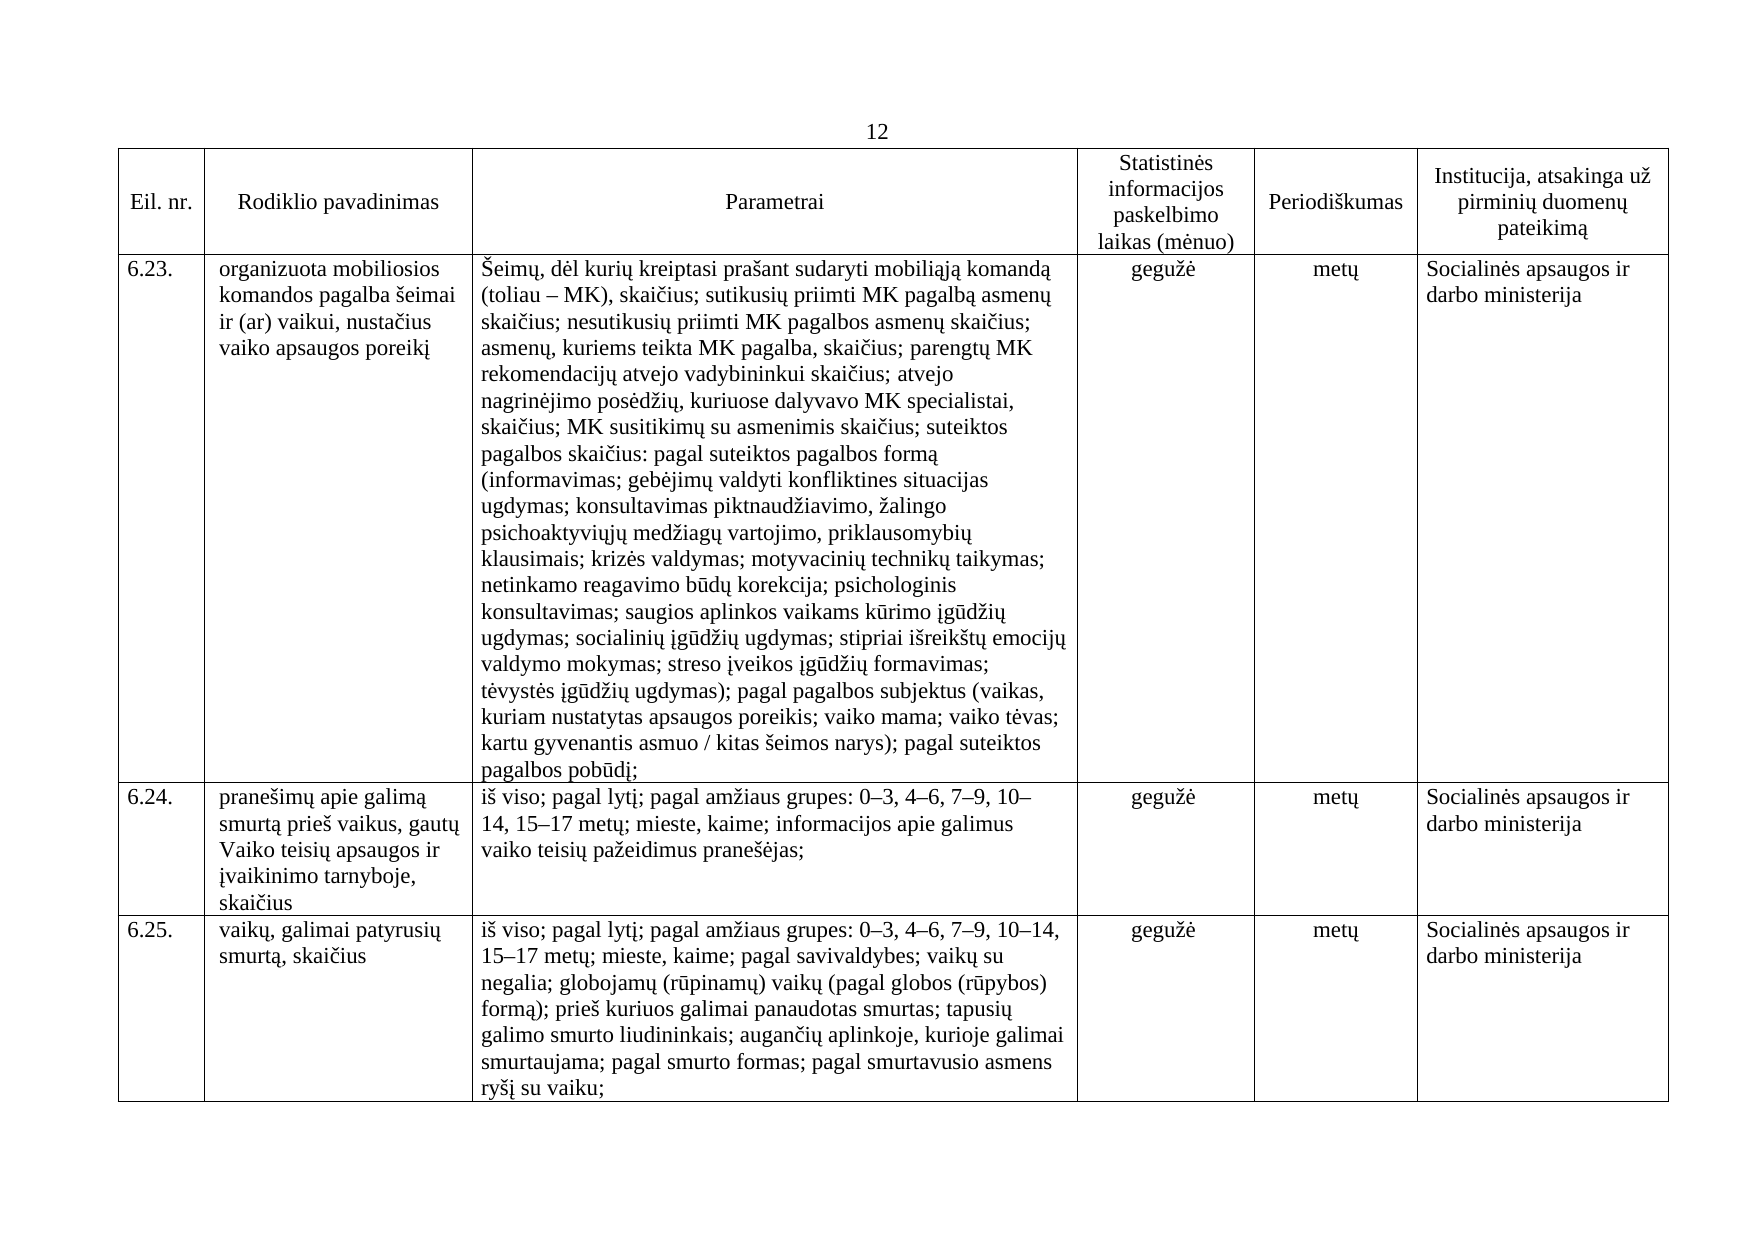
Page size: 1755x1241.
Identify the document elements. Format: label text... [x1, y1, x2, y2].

table_cell gegužė [1078, 783, 1254, 915]
table_cell iš viso; pagal lytį; pagal amžiaus grupes: 0–3, 4–6, 7–9, 10–14, 15–17 metų; mieste, kaime; pagal savivaldybes; vaikų su negalia; globojamų (rūpinamų) vaikų (pagal globos (rūpybos) formą); prieš kuriuos galimai panaudotas smurtas; tapusių galimo smurto liudininkais; augančių aplinkoje, kurioje galimai smurtaujama; pagal smurto formas; pagal smurtavusio asmens ryšį su vaiku; [473, 916, 1077, 1101]
table_header Periodiškumas [1255, 149, 1417, 254]
table_cell Socialinės apsaugos ir darbo ministerija [1418, 783, 1668, 915]
table_cell Socialinės apsaugos ir darbo ministerija [1418, 255, 1668, 782]
table_cell vaikų, galimai patyrusių smurtą, skaičius [205, 916, 472, 1101]
table_cell gegužė [1078, 255, 1254, 782]
table_cell organizuota mobiliosios komandos pagalba šeimai ir (ar) vaikui, nustačius vaiko apsaugos poreikį [205, 255, 472, 782]
table_cell 6.23. [119, 255, 204, 782]
table_cell gegužė [1078, 916, 1254, 1101]
table_header Statistinės informacijos paskelbimo laikas (mėnuo) [1078, 149, 1254, 254]
table_cell Socialinės apsaugos ir darbo ministerija [1418, 916, 1668, 1101]
table_header Institucija, atsakinga už pirminių duomenų pateikimą [1418, 149, 1668, 254]
table_cell metų [1255, 783, 1417, 915]
table_header Eil. nr. [119, 149, 204, 254]
table_cell 6.25. [119, 916, 204, 1101]
table_header Rodiklio pavadinimas [205, 149, 472, 254]
table_cell metų [1255, 255, 1417, 782]
table_cell Šeimų, dėl kurių kreiptasi prašant sudaryti mobiliąją komandą (toliau – MK), skaičius; sutikusių priimti MK pagalbą asmenų skaičius; nesutikusių priimti MK pagalbos asmenų skaičius; asmenų, kuriems teikta MK pagalba, skaičius; parengtų MK rekomendacijų atvejo vadybininkui skaičius; atvejo nagrinėjimo posėdžių, kuriuose dalyvavo MK specialistai, skaičius; MK susitikimų su asmenimis skaičius; suteiktos pagalbos skaičius: pagal suteiktos pagalbos formą (informavimas; gebėjimų valdyti konfliktines situacijas ugdymas; konsultavimas piktnaudžiavimo, žalingo psichoaktyviųjų medžiagų vartojimo, priklausomybių klausimais; krizės valdymas; motyvacinių technikų taikymas; netinkamo reagavimo būdų korekcija; psichologinis konsultavimas; saugios aplinkos vaikams kūrimo įgūdžių ugdymas; socialinių įgūdžių ugdymas; stipriai išreikštų emocijų valdymo mokymas; streso įveikos įgūdžių formavimas; tėvystės įgūdžių ugdymas); pagal pagalbos subjektus (vaikas, kuriam nustatytas apsaugos poreikis; vaiko mama; vaiko tėvas; kartu gyvenantis asmuo / kitas šeimos narys); pagal suteiktos pagalbos pobūdį; [473, 255, 1077, 782]
table_cell iš viso; pagal lytį; pagal amžiaus grupes: 0–3, 4–6, 7–9, 10–14, 15–17 metų; mieste, kaime; informacijos apie galimus vaiko teisių pažeidimus pranešėjas; [473, 783, 1077, 915]
table_cell pranešimų apie galimą smurtą prieš vaikus, gautų Vaiko teisių apsaugos ir įvaikinimo tarnyboje, skaičius [205, 783, 472, 915]
table_header Parametrai [473, 149, 1077, 254]
table_cell metų [1255, 916, 1417, 1101]
table_cell 6.24. [119, 783, 204, 915]
